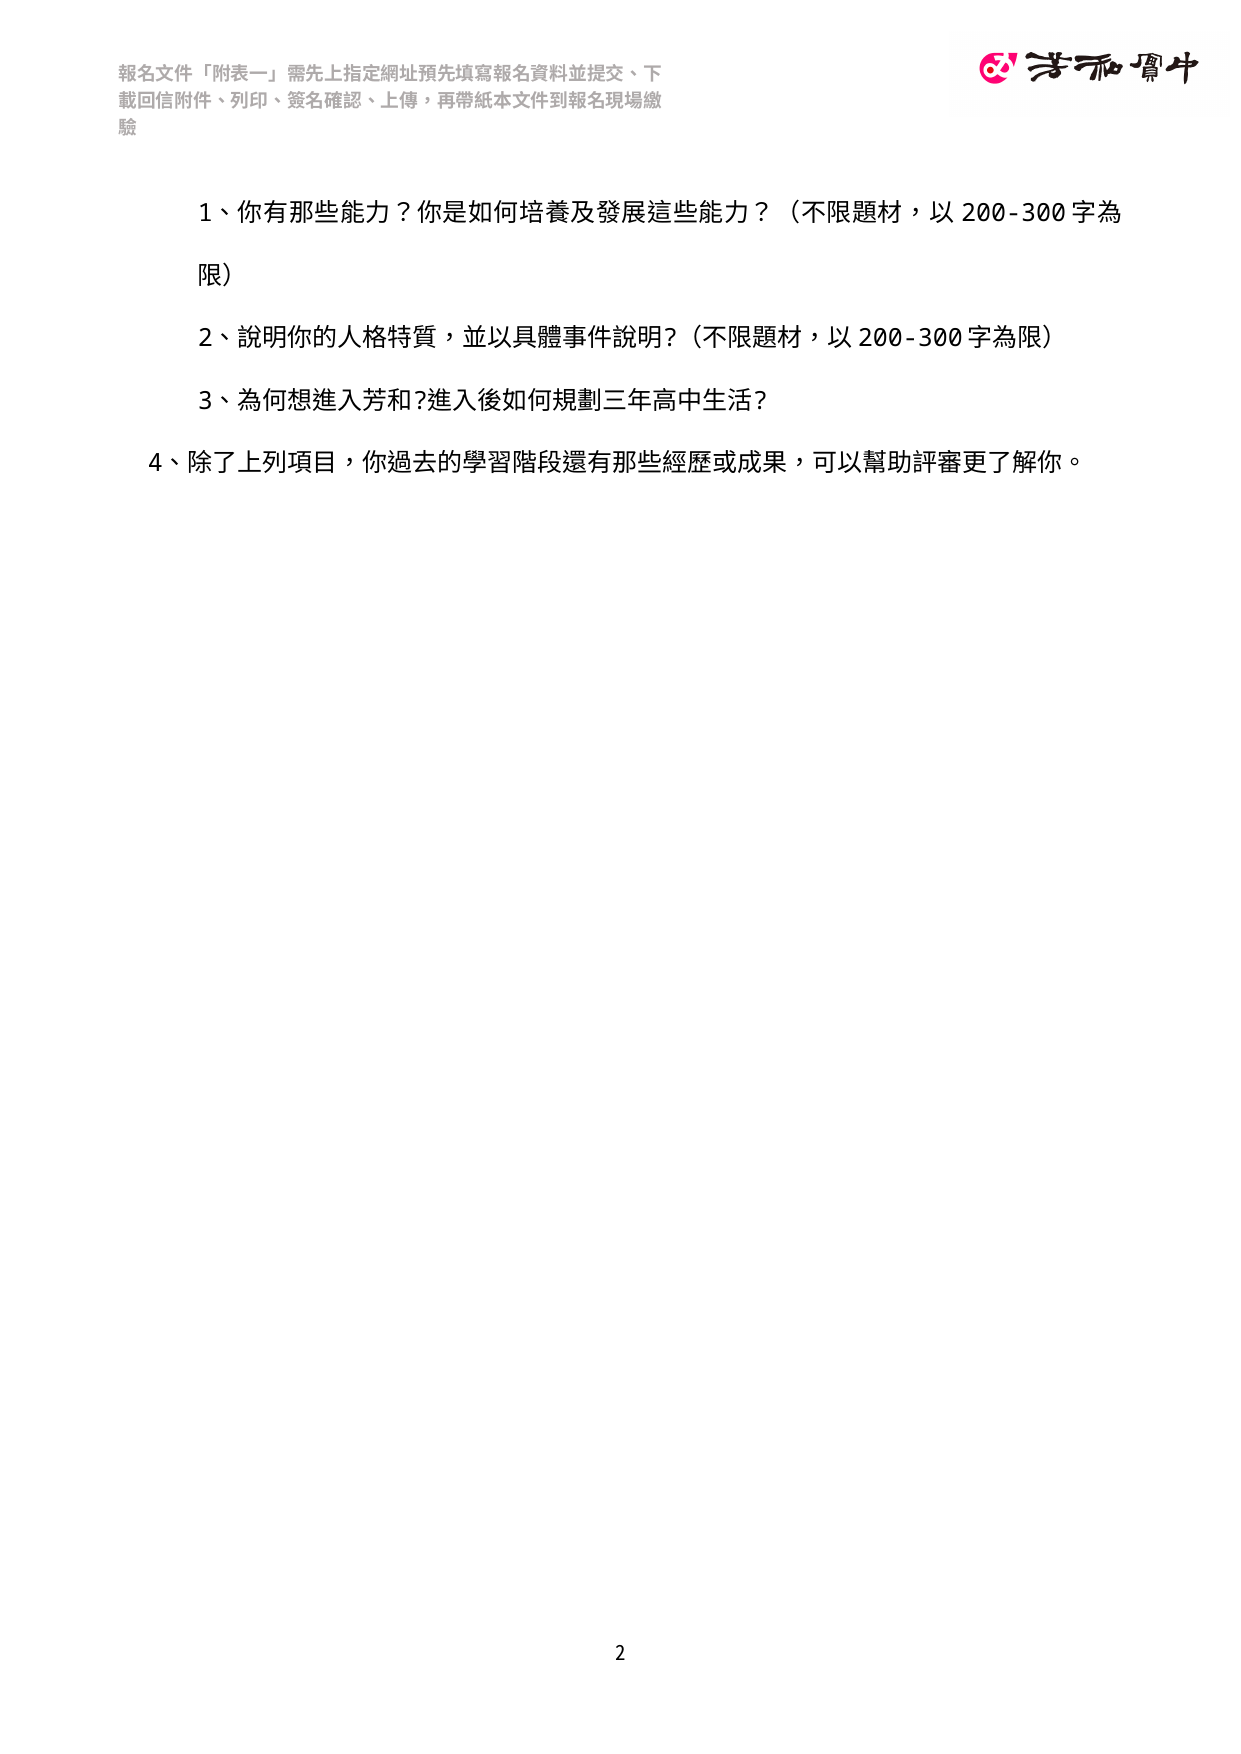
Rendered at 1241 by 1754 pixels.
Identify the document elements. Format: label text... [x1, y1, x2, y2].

list 除了上列項目，你過去的學習階段還有那些經歷或成果，可以幫助評審更了解你。 [148, 419, 1122, 482]
list 你有那些能力？你是如何培養及發展這些能力？（不限題材，以200-300字為限） [198, 169, 1122, 294]
list 說明你的人格特質，並以具體事件說明?（不限題材，以200-300字為限） [198, 294, 1122, 357]
list 為何想進入芳和?進入後如何規劃三年高中生活? [198, 357, 1122, 419]
